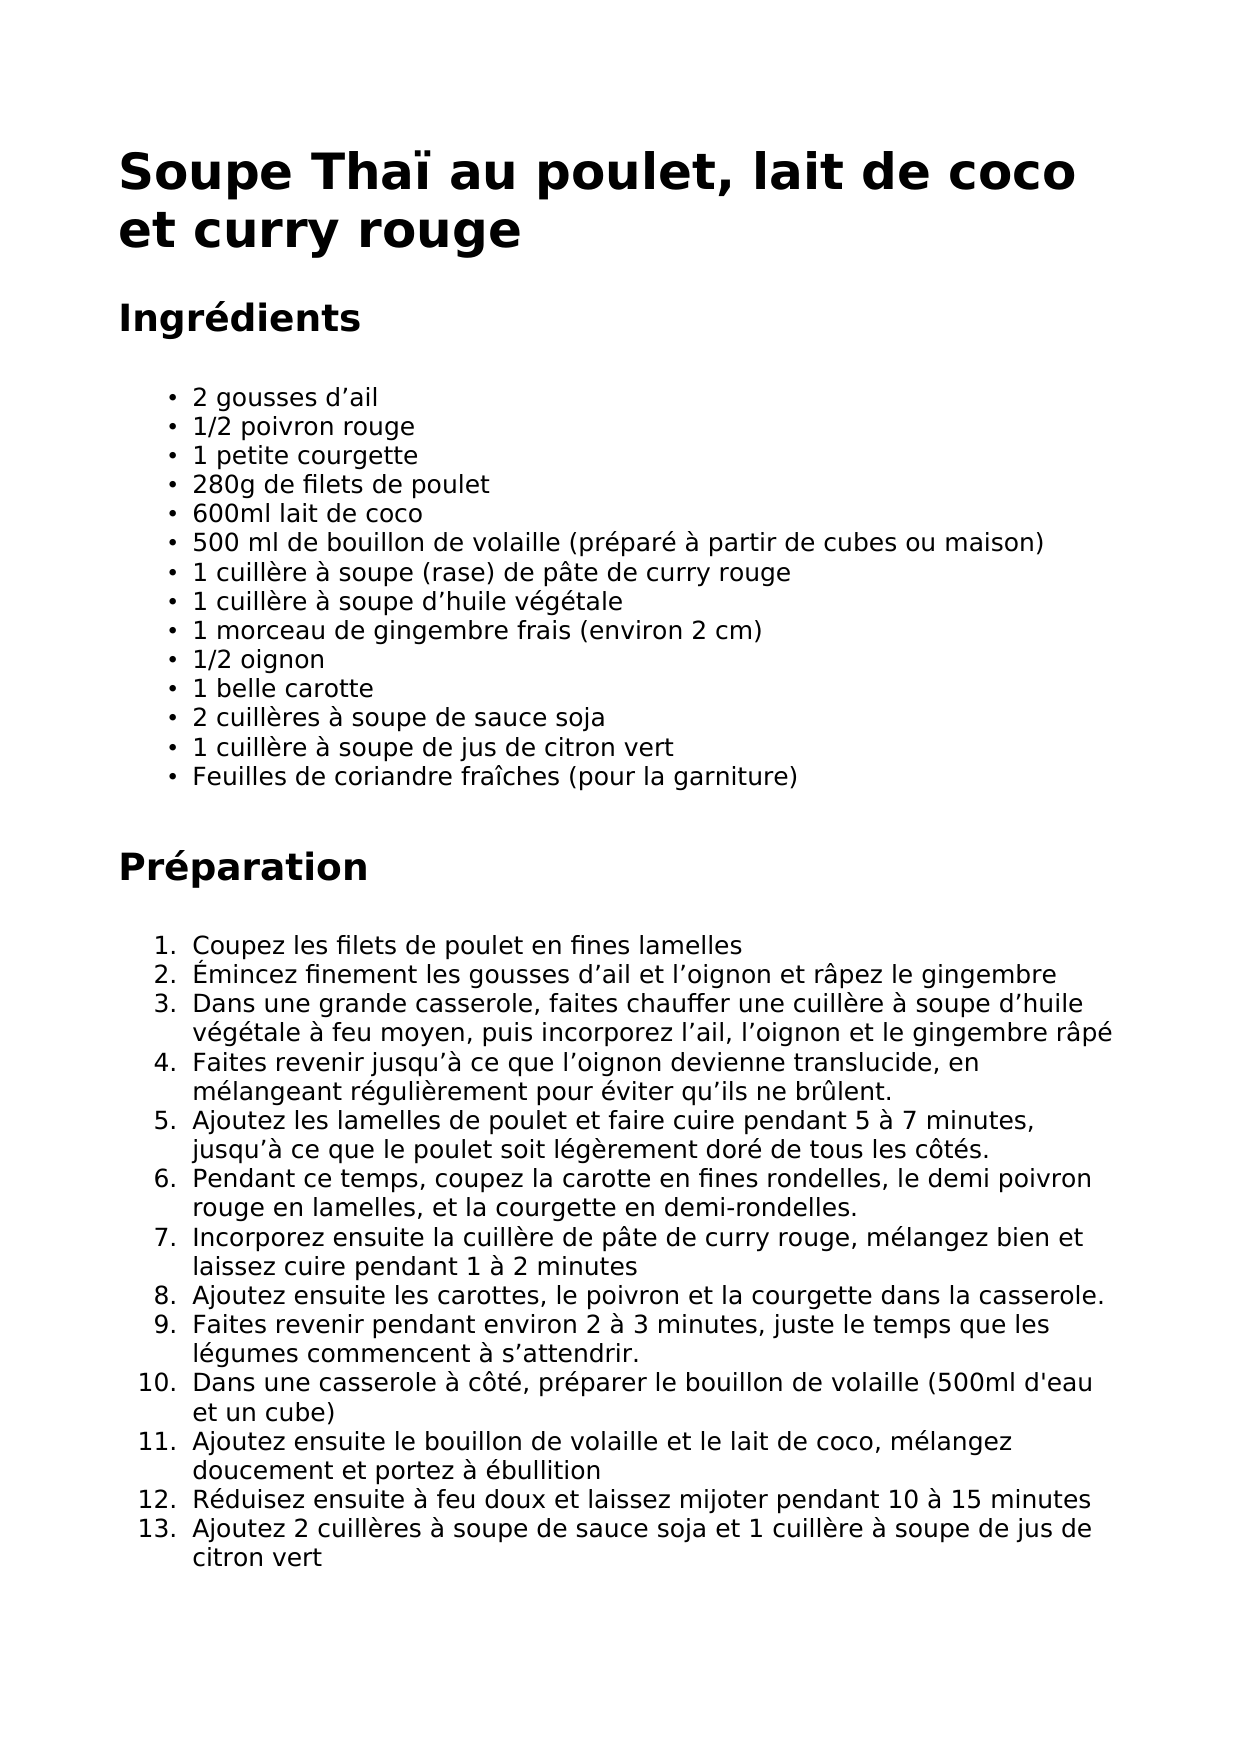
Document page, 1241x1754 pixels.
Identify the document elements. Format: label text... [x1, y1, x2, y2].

list Ajoutez ensuite le bouillon de volaille et le lait de coco, mélangez doucement et portez à ébullition [177, 1427, 1122, 1485]
list Faites revenir jusqu’à ce que l’oignon devienne translucide, en mélangeant régulièrement pour éviter qu’ils ne brûlent. [177, 1048, 1122, 1106]
list Dans une casserole à côté, préparer le bouillon de volaille (500ml d'eau et un cube) [177, 1369, 1122, 1427]
list Dans une grande casserole, faites chauffer une cuillère à soupe d’huile végétale à feu moyen, puis incorporez l’ail, l’oignon et le gingembre râpé [177, 989, 1122, 1048]
list 500 ml de bouillon de volaille (préparé à partir de cubes ou maison) [177, 528, 1122, 558]
list 2 gousses d’ail [177, 383, 1122, 412]
subtitle Préparation [118, 846, 1122, 889]
list 1 petite courgette [177, 441, 1122, 470]
list 2 cuillères à soupe de sauce soja [177, 703, 1122, 733]
list Réduisez ensuite à feu doux et laissez mijoter pendant 10 à 15 minutes [177, 1485, 1122, 1514]
subtitle Soupe Thaï au poulet, lait de coco et curry rouge [118, 143, 1122, 259]
list 1 cuillère à soupe d’huile végétale [177, 587, 1122, 616]
list 600ml lait de coco [177, 499, 1122, 528]
list Ajoutez ensuite les carottes, le poivron et la courgette dans la casserole. [177, 1281, 1122, 1310]
list Ajoutez 2 cuillères à soupe de sauce soja et 1 cuillère à soupe de jus de citron vert [177, 1514, 1122, 1573]
list Ajoutez les lamelles de poulet et faire cuire pendant 5 à 7 minutes, jusqu’à ce que le poulet soit légèrement doré de tous les côtés. [177, 1106, 1122, 1164]
list Coupez les filets de poulet en fines lamelles [177, 931, 1122, 960]
subtitle Ingrédients [118, 297, 1122, 341]
list 1 cuillère à soupe de jus de citron vert [177, 733, 1122, 762]
list 1/2 oignon [177, 645, 1122, 674]
list 1/2 poivron rouge [177, 412, 1122, 441]
list 1 belle carotte [177, 674, 1122, 703]
list 280g de filets de poulet [177, 470, 1122, 499]
list Incorporez ensuite la cuillère de pâte de curry rouge, mélangez bien et laissez cuire pendant 1 à 2 minutes [177, 1223, 1122, 1281]
list 1 cuillère à soupe (rase) de pâte de curry rouge [177, 558, 1122, 587]
list 1 morceau de gingembre frais (environ 2 cm) [177, 616, 1122, 645]
list Faites revenir pendant environ 2 à 3 minutes, juste le temps que les légumes commencent à s’attendrir. [177, 1310, 1122, 1369]
list Feuilles de coriandre fraîches (pour la garniture) [177, 762, 1122, 791]
list Émincez finement les gousses d’ail et l’oignon et râpez le gingembre [177, 960, 1122, 989]
list Pendant ce temps, coupez la carotte en fines rondelles, le demi poivron rouge en lamelles, et la courgette en demi-rondelles. [177, 1164, 1122, 1223]
